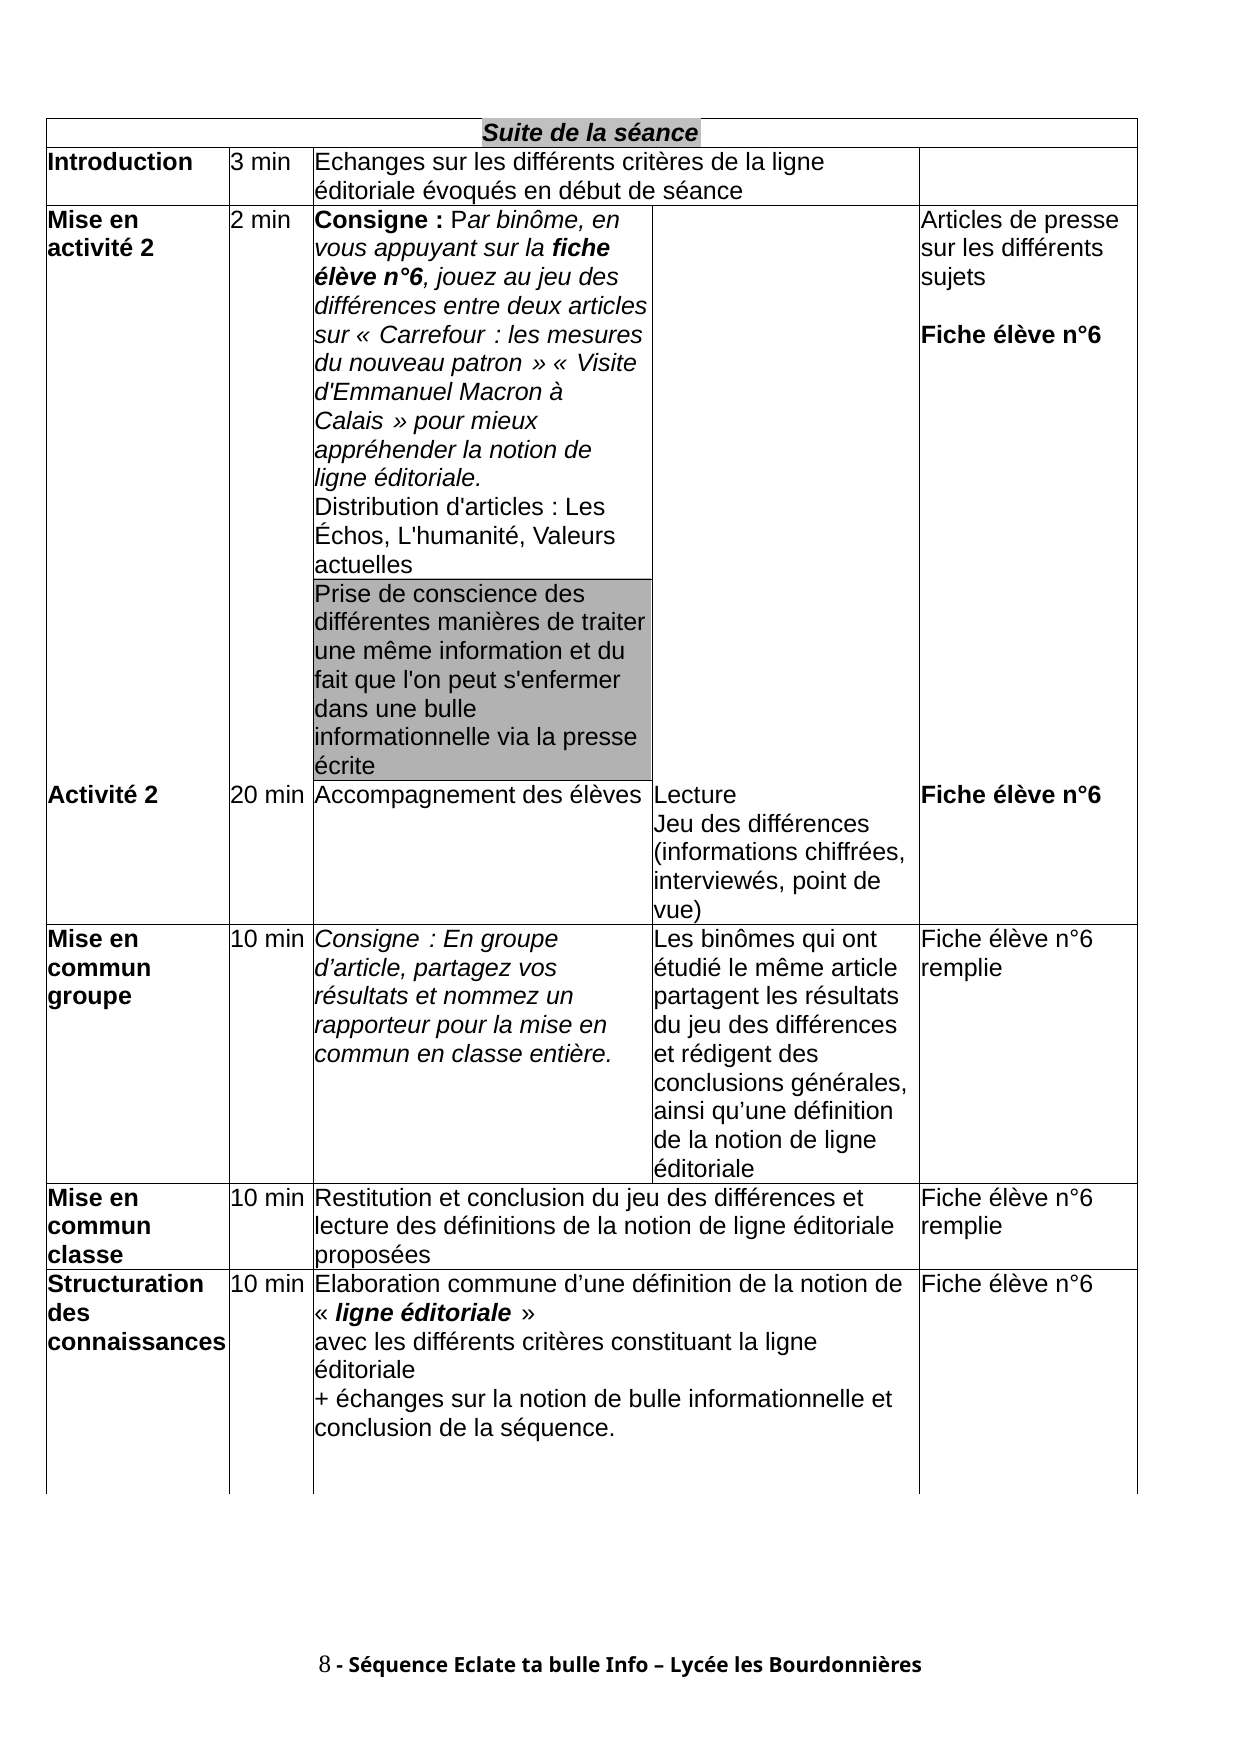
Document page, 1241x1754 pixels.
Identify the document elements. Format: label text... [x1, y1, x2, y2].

table_cell Les binômes qui ont étudié le même article partagent les résultats du jeu des différences et rédigent des conclusions générales, ainsi qu’une définition de la notion de ligne éditoriale [653, 925, 919, 1182]
table_cell Introduction [47, 148, 229, 204]
table_cell Fiche élève n°6 remplie [920, 1184, 1137, 1269]
table_cell Activité 2 [47, 780, 229, 924]
table_cell Accompagnement des élèves [314, 781, 652, 924]
table_cell 10 min [230, 1270, 313, 1494]
table_cell Mise en activité 2 [47, 206, 229, 780]
table_cell Articles de presse sur les différents sujets Fiche élève n°6 [920, 206, 1137, 780]
table_cell 2 min [230, 206, 313, 780]
table_cell Fiche élève n°6 [920, 780, 1137, 924]
table_cell Mise en commun classe [47, 1184, 229, 1269]
table_cell 10 min [230, 925, 313, 1182]
table_cell 3 min [230, 148, 313, 204]
table_cell Fiche élève n°6 remplie [920, 925, 1137, 1182]
table_cell 20 min [230, 780, 313, 924]
table_cell Mise en commun groupe [47, 925, 229, 1182]
table_cell Echanges sur les différents critères de la ligne éditoriale évoqués en début de séance [314, 148, 919, 204]
table_cell Fiche élève n°6 [920, 1270, 1137, 1494]
table_cell Consigne : Par binôme, en vous appuyant sur la fiche élève n°6, jouez au jeu des différences entre deux articles sur « Carrefour : les mesures du nouveau patron » « Visite d'Emmanuel Macron à Calais » pour mieux appréhender la notion de ligne éditoriale. Distribution d'articles : Les Échos, L'humanité, Valeurs actuelles [314, 206, 652, 578]
table_cell Lecture Jeu des différences (informations chiffrées, interviewés, point de vue) [653, 780, 919, 924]
table_cell [653, 206, 919, 780]
table_cell Suite de la séance [47, 119, 1137, 147]
table_cell Elaboration commune d’une définition de la notion de « ligne éditoriale » avec les différents critères constituant la ligne éditoriale + échanges sur la notion de bulle informationnelle et conclusion de la séquence. [314, 1270, 919, 1494]
table_cell [920, 148, 1137, 204]
table_cell Structuration des connaissances [47, 1270, 229, 1494]
table_cell 10 min [230, 1184, 313, 1269]
table_cell Restitution et conclusion du jeu des différences et lecture des définitions de la notion de ligne éditoriale proposées [314, 1184, 919, 1269]
table_cell Consigne : En groupe d’article, partagez vos résultats et nommez un rapporteur pour la mise en commun en classe entière. [314, 925, 652, 1182]
